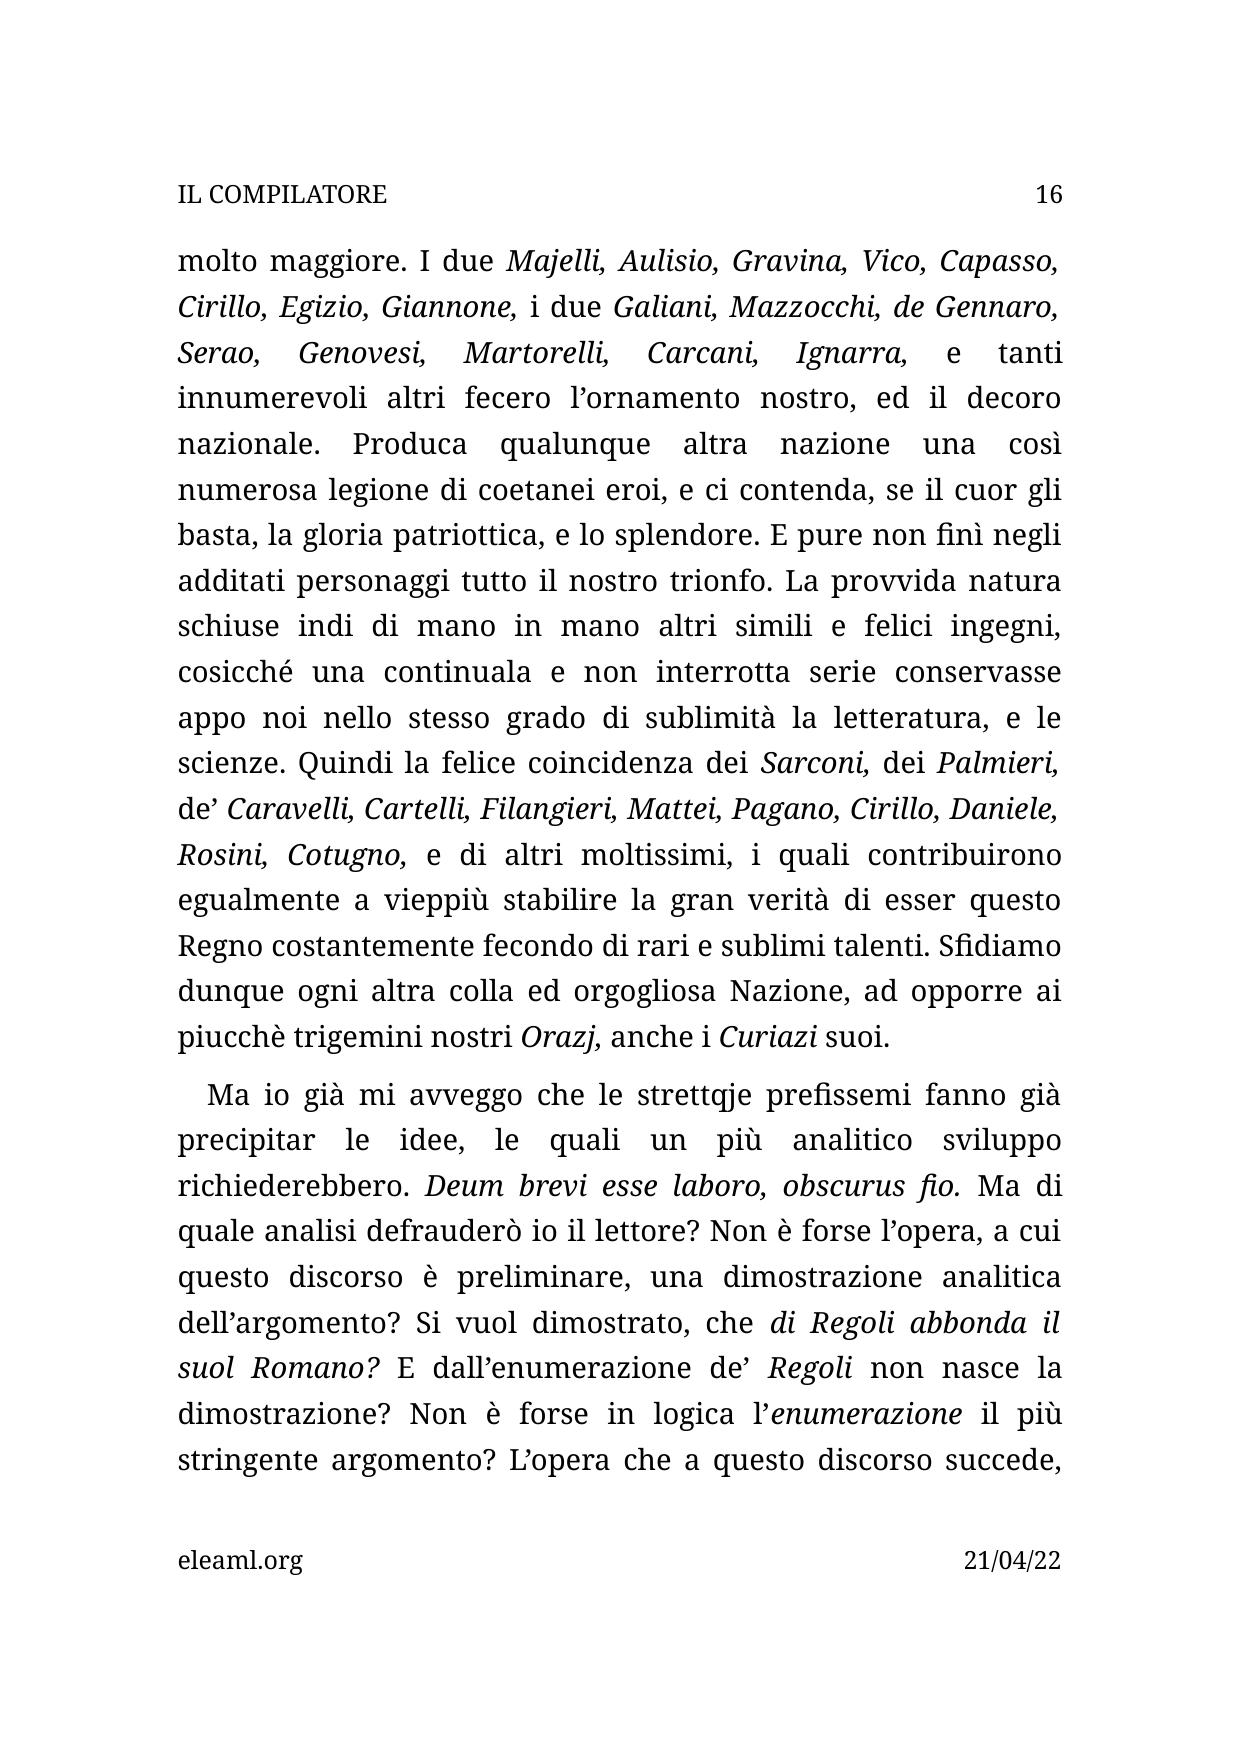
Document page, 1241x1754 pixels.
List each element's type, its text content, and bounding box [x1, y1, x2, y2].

text Ma io già mi avveggo che le strettqje prefissemi fanno già precipitar le idee, le quali un più analitico sviluppo richiederebbero. Deum brevi esse laboro, obscurus fio. Ma di quale analisi defrauderò io il lettore? Non è forse l’opera, a cui questo discorso è preliminare, una dimostrazione analitica dell’argomento? Si vuol dimostrato, che di Regoli abbonda il suol Romano? E dall’enumerazione de’ Regoli non nasce la dimostrazione? Non è forse in logica l’enumerazione il più stringente argomento? L’opera che a questo discorso succede, [177, 1074, 1063, 1478]
text molto maggiore. I due Majelli, Aulisio, Gravina, Vico, Capasso, Cirillo, Egizio, Giannone, i due Galiani, Mazzocchi, de Gennaro, Serao, Genovesi, Martorelli, Carcani, Ignarra, e tanti innumerevoli altri fecero l’ornamento nostro, ed il decoro nazionale. Produca qualunque altra nazione una così numerosa legione di coetanei eroi, e ci contenda, se il cuor gli basta, la gloria patriottica, e lo splendore. E pure non finì negli additati personaggi tutto il nostro trionfo. La provvida natura schiuse indi di mano in mano altri simili e felici ingegni, cosicché una continuala e non interrotta serie conservasse appo noi nello stesso grado di sublimità la letteratura, e le scienze. Quindi la felice coincidenza dei Sarconi, dei Palmieri, de’ Caravelli, Cartelli, Filangieri, Mattei, Pagano, Cirillo, Daniele, Rosini, Cotugno, e di altri moltissimi, i quali contribuirono egualmente a vieppiù stabilire la gran verità di esser questo Regno costantemente fecondo di rari e sublimi talenti. Sfidiamo dunque ogni altra colla ed orgogliosa Nazione, ad opporre ai piucchè trigemini nostri Orazj, anche i Curiazi suoi. [177, 241, 1063, 1056]
